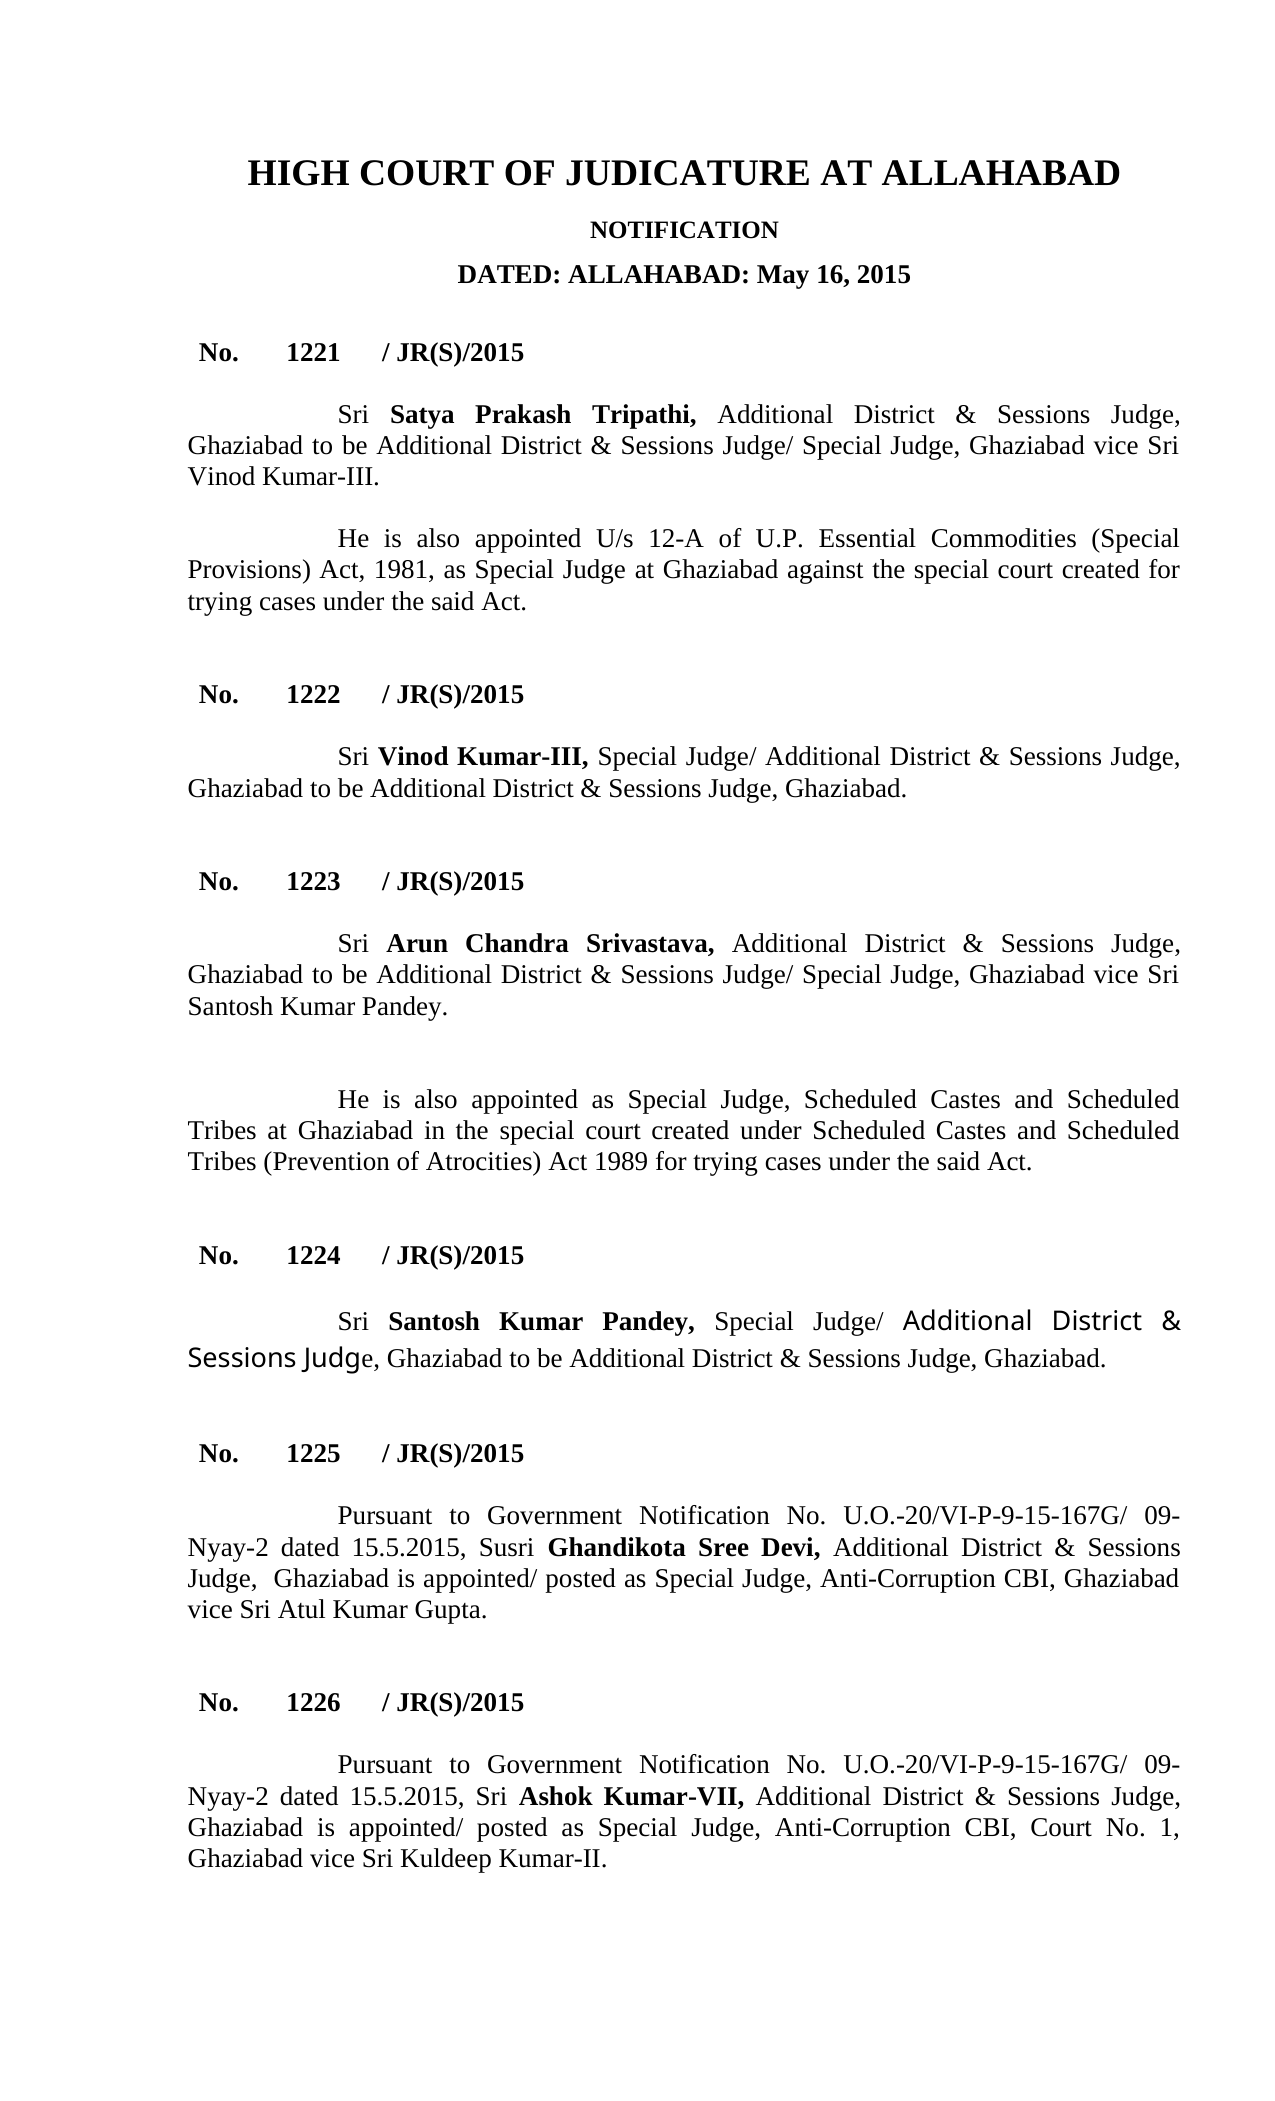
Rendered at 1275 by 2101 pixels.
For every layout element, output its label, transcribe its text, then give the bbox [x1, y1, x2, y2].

table_header No. [188, 1437, 275, 1468]
table_header No. [188, 1239, 275, 1270]
table_header 1224 [275, 1239, 364, 1270]
text He is also appointed as Special Judge, Scheduled Castes and Scheduled Tribes at Ghaziabad in the special court created under Scheduled Castes and Scheduled Tribes (Prevention of Atrocities) Act 1989 for trying cases under the said Act. [187, 1083, 1181, 1177]
subtitle DATED: ALLAHABAD: May 16, 2015 [187, 258, 1181, 289]
text Sri Vinod Kumar-III, Special Judge/ Additional District & Sessions Judge, Ghaziabad to be Additional District & Sessions Judge, Ghaziabad. [187, 741, 1181, 803]
subtitle NOTIFICATION [187, 215, 1181, 243]
text Sri Santosh Kumar Pandey, Special Judge/ Additional District & Sessions Judge, Ghaziabad to be Additional District & Sessions Judge, Ghaziabad. [187, 1301, 1181, 1375]
table_header / JR(S)/2015 [364, 1686, 714, 1717]
text Sri Satya Prakash Tripathi, Additional District & Sessions Judge, Ghaziabad to be Additional District & Sessions Judge/ Special Judge, Ghaziabad vice Sri Vinod Kumar-III. [187, 398, 1181, 491]
table_header 1221 [275, 336, 364, 367]
table_header 1226 [275, 1686, 364, 1717]
table_header No. [188, 336, 275, 367]
text Pursuant to Government Notification No. U.O.-20/VI-P-9-15-167G/ 09-Nyay-2 dated 15.5.2015, Susri Ghandikota Sree Devi, Additional District & Sessions Judge, Ghaziabad is appointed/ posted as Special Judge, Anti-Corruption CBI, Ghaziabad vice Sri Atul Kumar Gupta. [187, 1499, 1181, 1624]
table_header / JR(S)/2015 [364, 678, 714, 709]
table_header / JR(S)/2015 [364, 336, 714, 367]
table_header No. [188, 1686, 275, 1717]
table_header No. [188, 678, 275, 709]
text Sri Arun Chandra Srivastava, Additional District & Sessions Judge, Ghaziabad to be Additional District & Sessions Judge/ Special Judge, Ghaziabad vice Sri Santosh Kumar Pandey. [187, 927, 1181, 1021]
table_header 1223 [275, 865, 364, 896]
table_header 1222 [275, 678, 364, 709]
text Pursuant to Government Notification No. U.O.-20/VI-P-9-15-167G/ 09-Nyay-2 dated 15.5.2015, Sri Ashok Kumar-VII, Additional District & Sessions Judge, Ghaziabad is appointed/ posted as Special Judge, Anti-Corruption CBI, Court No. 1, Ghaziabad vice Sri Kuldeep Kumar-II. [187, 1749, 1181, 1873]
text He is also appointed U/s 12-A of U.P. Essential Commodities (Special Provisions) Act, 1981, as Special Judge at Ghaziabad against the special court created for trying cases under the said Act. [187, 522, 1181, 616]
table_header No. [188, 865, 275, 896]
table_header / JR(S)/2015 [364, 865, 714, 896]
text HIGH COURT OF JUDICATURE AT ALLAHABAD [187, 150, 1181, 193]
table_header / JR(S)/2015 [364, 1437, 714, 1468]
table_header 1225 [275, 1437, 364, 1468]
table_header / JR(S)/2015 [364, 1239, 714, 1270]
